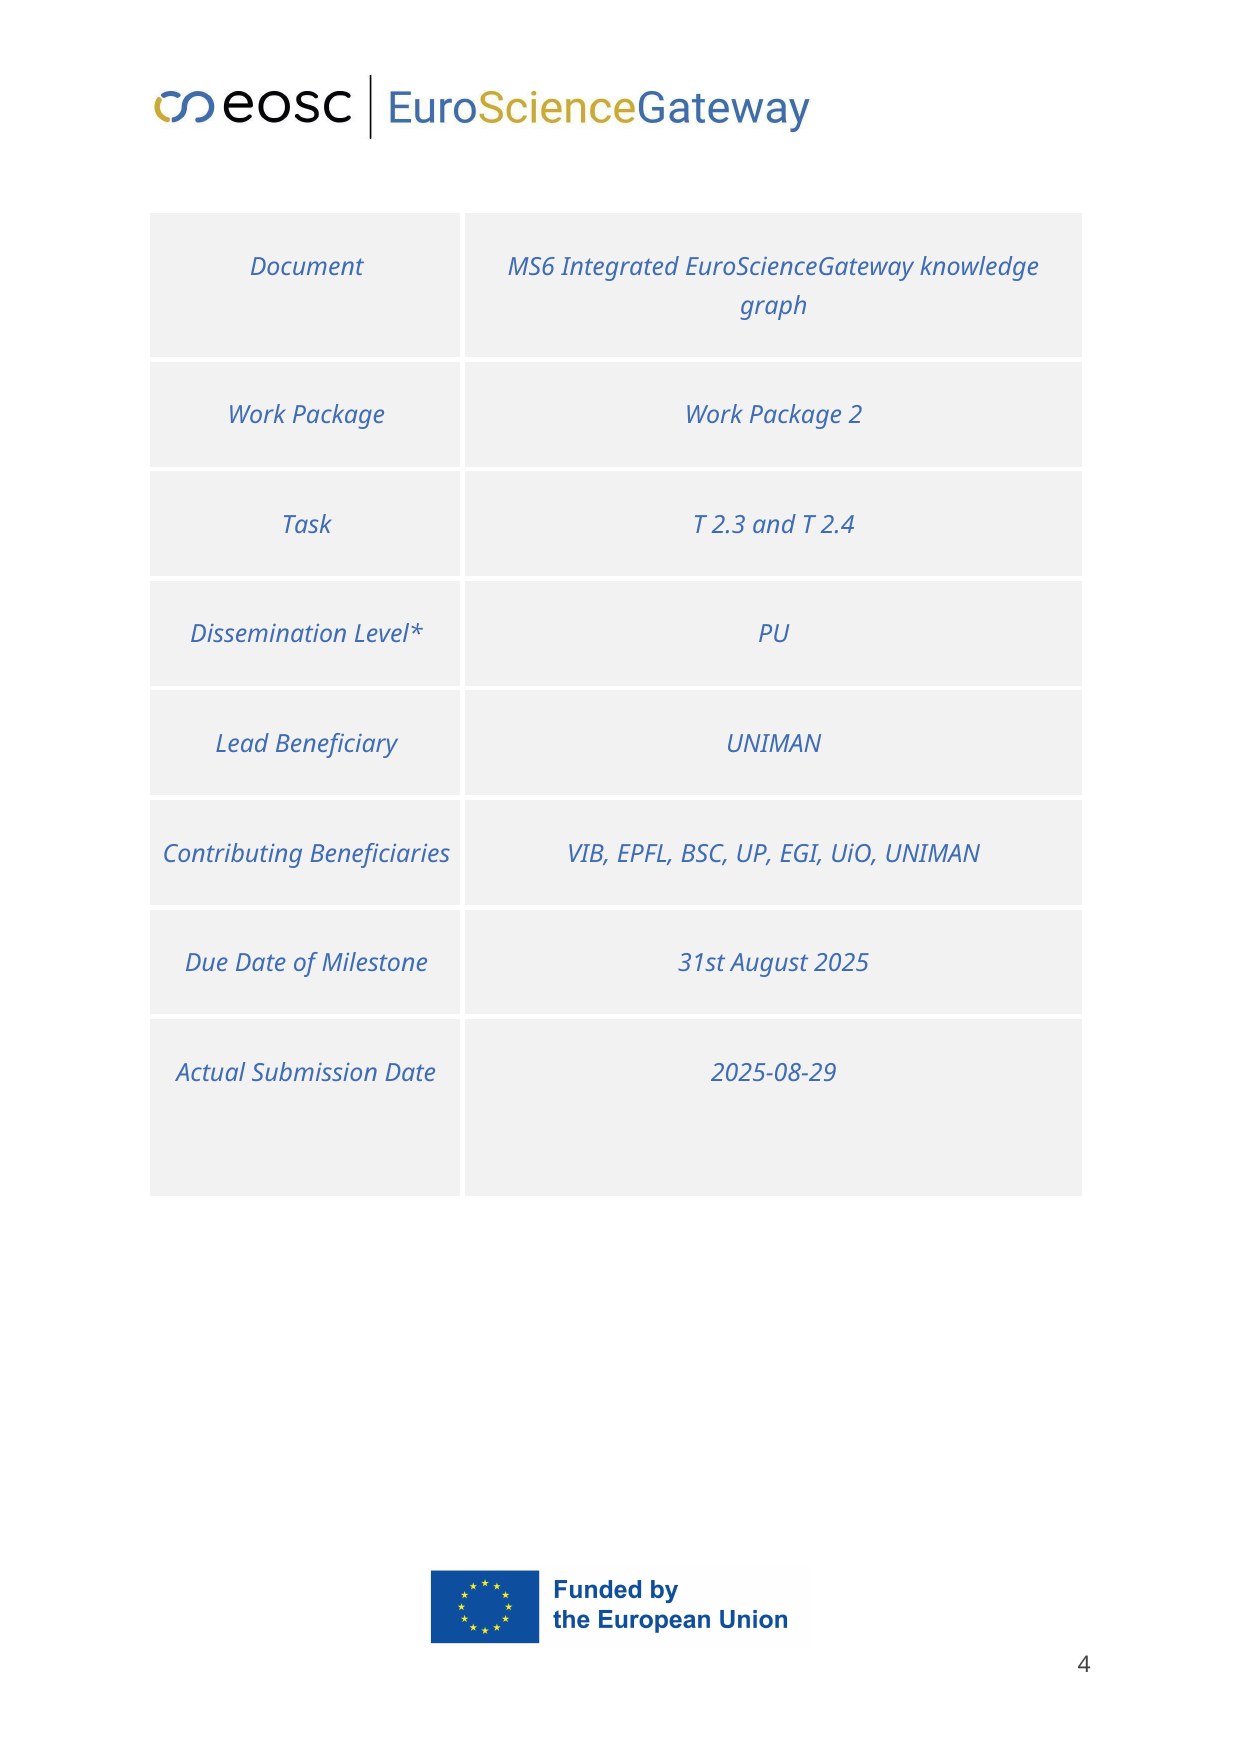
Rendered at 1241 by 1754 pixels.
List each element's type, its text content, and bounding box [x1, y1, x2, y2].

table_cell Contributing Beneficiaries [150, 800, 460, 905]
table_cell 2025-08-29 [465, 1019, 1082, 1196]
picture [150, 75, 814, 139]
table_cell UNIMAN [465, 690, 1082, 795]
table_header Document [150, 213, 460, 357]
table_header MS6 Integrated EuroScienceGateway knowledge graph [465, 213, 1082, 357]
table_cell Actual Submission Date [150, 1019, 460, 1196]
table_cell T 2.3 and T 2.4 [465, 471, 1082, 576]
table_cell Lead Beneficiary [150, 690, 460, 795]
table_cell VIB, EPFL, BSC, UP, EGI, UiO, UNIMAN [465, 800, 1082, 905]
table_cell 31st August 2025 [465, 910, 1082, 1014]
table_cell Dissemination Level* [150, 581, 460, 686]
table_cell Work Package 2 [465, 362, 1082, 466]
picture [426, 1566, 815, 1648]
table_cell PU [465, 581, 1082, 686]
table_cell Task [150, 471, 460, 576]
table_cell Due Date of Milestone [150, 910, 460, 1014]
table_cell Work Package [150, 362, 460, 466]
